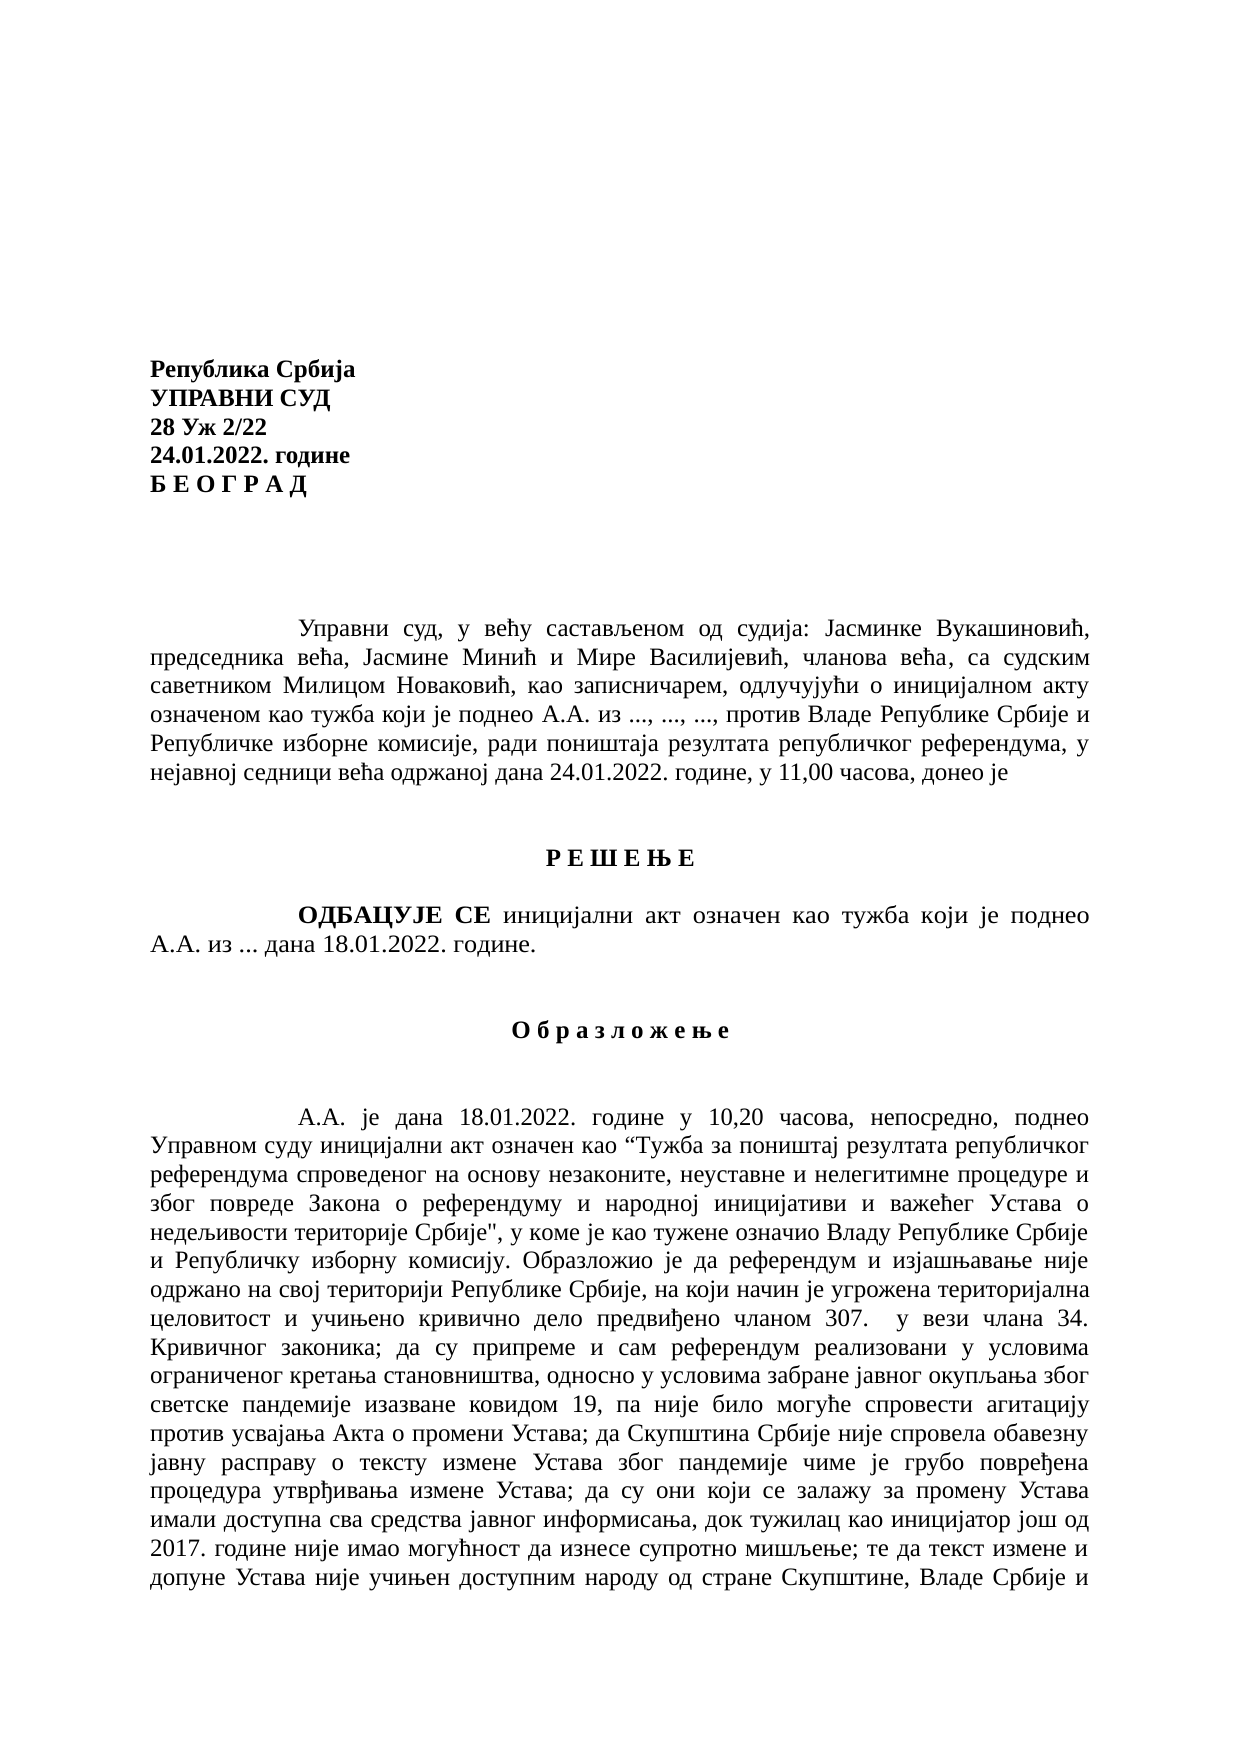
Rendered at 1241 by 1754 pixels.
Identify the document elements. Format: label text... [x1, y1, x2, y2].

text О б р а з л о ж е њ е [150, 1015, 1090, 1044]
text 28 Уж 2/22 [150, 412, 1090, 440]
text Б Е О Г Р А Д [150, 469, 1090, 498]
text 24.01.2022. године [150, 440, 1090, 469]
text Управни суд, у већу састављеном од судија: Јасминке Вукашиновић, председника већа, Јасмине Минић и Мире Василијевић, чланова већа, са судским саветником Милицом Новаковић, као записничарем, одлучујући о иницијалном акту означеном као тужба који је поднео А.А. из ..., ..., ..., против Владе Републике Србије и Републичке изборне комисије, ради поништаја резултата републичког референдума, у нејавној седници већа одржаној дана 24.01.2022. године, у 11,00 часова, донео је [150, 613, 1090, 785]
text А.А. је дана 18.01.2022. године у 10,20 часова, непосредно, поднео Управном суду иницијални акт означен као “Тужба за поништај резултата републичког референдума спроведеног на основу незаконите, неуставне и нелегитимне процедуре и због повреде Закона о референдуму и народној иницијативи и важећег Устава о недељивости територије Србије", у коме је као тужене означио Владу Републике Србије и Републичку изборну комисију. Образложио је да референдум и изјашњавање није одржано на свој територији Републике Србије, на који начин је угрожена територијална целовитост и учињено кривично дело предвиђено чланом 307. у вези члана 34. Кривичног законика; да су припреме и сам референдум реализовани у условима ограниченог кретања становништва, односно у условима забране јавног окупљања због светске пандемије изазване ковидом 19, па није било могуће спровести агитацију против усвајања Акта о промени Устава; да Скупштина Србије није спровела обавезну јавну расправу о тексту измене Устава због пандемије чиме је грубо повређена процедура утврђивања измене Устава; да су они који се залажу за промену Устава имали доступна сва средства јавног информисања, док тужилац као иницијатор још од 2017. године није имао могућност да изнесе супротно мишљење; те да текст измене и допуне Устава није учињен доступним народу од стране Скупштине, Владе Србије и [150, 1102, 1090, 1590]
text Р Е Ш Е Њ Е [150, 843, 1090, 872]
text Република Србија [150, 148, 1090, 383]
text ОДБАЦУЈЕ СЕ иницијални акт означен као тужба који је поднео А.А. из ... дана 18.01.2022. године. [150, 900, 1090, 958]
text УПРАВНИ СУД [150, 383, 1090, 412]
